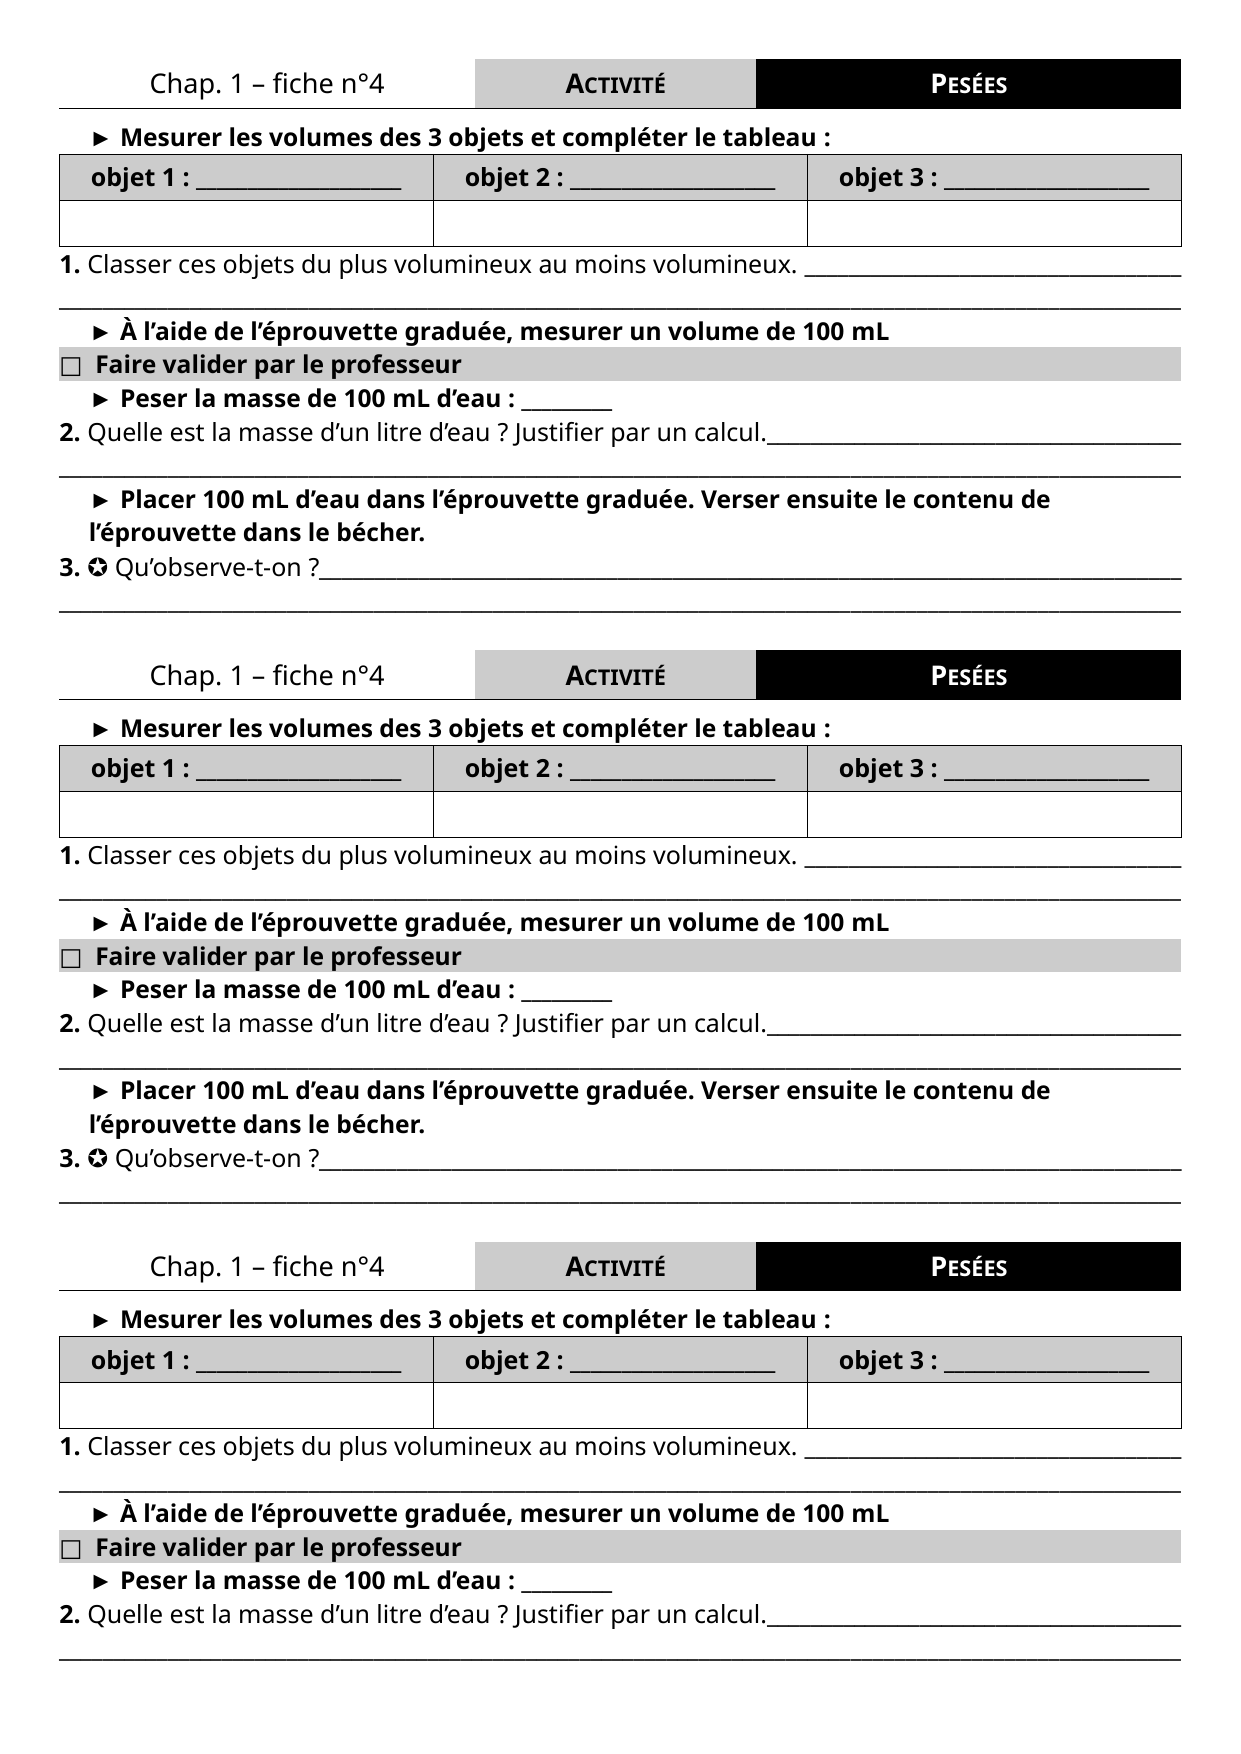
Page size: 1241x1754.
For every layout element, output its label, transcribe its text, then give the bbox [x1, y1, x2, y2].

table_cell [60, 201, 433, 246]
table_header Chap. 1 – fiche n°4 [59, 59, 475, 108]
table_header Activité [475, 59, 756, 108]
list Classer ces objets du plus volumineux au moins volumineux. [59, 247, 1181, 280]
list Peser la masse de 100 mL d’eau : _________ [88, 381, 1181, 414]
table_cell [434, 1383, 807, 1428]
list Peser la masse de 100 mL d’eau : _________ [88, 972, 1181, 1006]
table_header objet 2 : ____________________ [434, 1337, 807, 1382]
list Mesurer les volumes des 3 objets et compléter le tableau : [88, 711, 1181, 745]
list À l’aide de l’éprouvette graduée, mesurer un volume de 100 mL [88, 905, 1181, 939]
list Peser la masse de 100 mL d’eau : _________ [88, 1563, 1181, 1597]
list Quelle est la masse d’un litre d’eau ? Justifier par un calcul. [59, 1597, 1181, 1631]
table_header objet 3 : ____________________ [808, 746, 1181, 791]
table_cell [808, 1383, 1181, 1428]
table_cell [60, 792, 433, 837]
list Placer 100 mL d’eau dans l’éprouvette graduée. Verser ensuite le contenu de l’éprouvette dans le bécher. [88, 1073, 1181, 1140]
list ✪ Qu’observe-t-on ? [59, 1140, 1181, 1174]
table_header objet 1 : ____________________ [60, 1337, 433, 1382]
table_header objet 2 : ____________________ [434, 155, 807, 200]
list Classer ces objets du plus volumineux au moins volumineux. [59, 1429, 1181, 1463]
list Mesurer les volumes des 3 objets et compléter le tableau : [88, 120, 1181, 154]
table_header objet 3 : ____________________ [808, 155, 1181, 200]
list À l’aide de l’éprouvette graduée, mesurer un volume de 100 mL [88, 314, 1181, 347]
list Placer 100 mL d’eau dans l’éprouvette graduée. Verser ensuite le contenu de l’éprouvette dans le bécher. [88, 482, 1181, 549]
text □ Faire valider par le professeur [59, 347, 1181, 381]
list Mesurer les volumes des 3 objets et compléter le tableau : [88, 1303, 1181, 1336]
list ✪ Qu’observe-t-on ? [59, 549, 1181, 583]
table_cell [808, 201, 1181, 246]
table_header objet 3 : ____________________ [808, 1337, 1181, 1382]
table_header objet 1 : ____________________ [60, 155, 433, 200]
table_cell [60, 1383, 433, 1428]
table_header Pesées [756, 59, 1181, 108]
list Classer ces objets du plus volumineux au moins volumineux. [59, 838, 1181, 872]
text □ Faire valider par le professeur [59, 1530, 1181, 1563]
table_cell [808, 792, 1181, 837]
list Quelle est la masse d’un litre d’eau ? Justifier par un calcul. [59, 414, 1181, 448]
table_header objet 2 : ____________________ [434, 746, 807, 791]
table_cell [434, 792, 807, 837]
table_cell [434, 201, 807, 246]
table_header Chap. 1 – fiche n°4 [59, 650, 475, 699]
table_header Activité [475, 1242, 756, 1290]
table_header Activité [475, 650, 756, 699]
list Quelle est la masse d’un litre d’eau ? Justifier par un calcul. [59, 1006, 1181, 1040]
table_header Chap. 1 – fiche n°4 [59, 1242, 475, 1290]
list À l’aide de l’éprouvette graduée, mesurer un volume de 100 mL [88, 1496, 1181, 1530]
table_header Pesées [756, 1242, 1181, 1290]
table_header objet 1 : ____________________ [60, 746, 433, 791]
text □ Faire valider par le professeur [59, 939, 1181, 972]
table_header Pesées [756, 650, 1181, 699]
